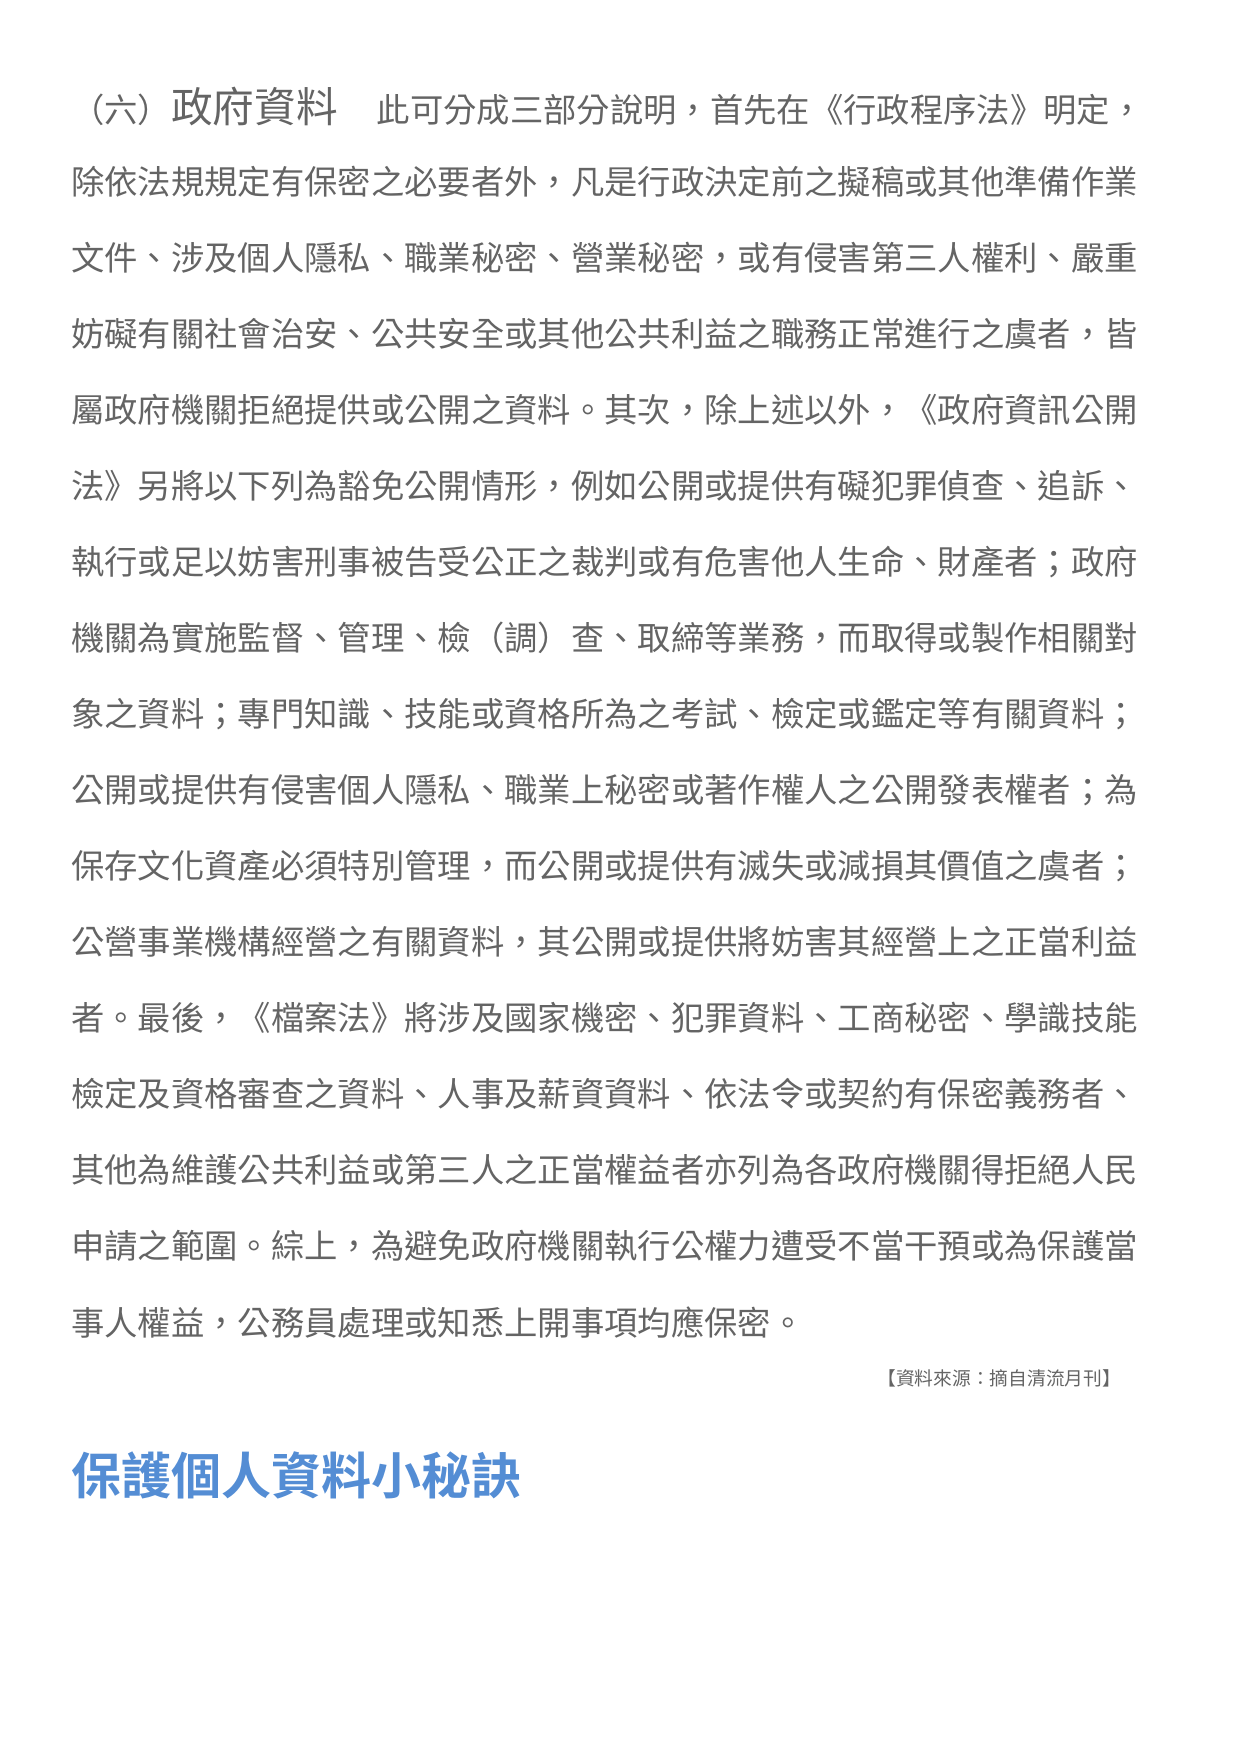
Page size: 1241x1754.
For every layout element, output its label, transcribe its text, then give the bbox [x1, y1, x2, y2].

subtitle 【資料來源：摘自清流月刊】 [71, 1352, 1169, 1390]
subtitle （六）政府資料 此可分成三部分說明，首先在《行政程序法》明定，除依法規規定有保密之必要者外，凡是行政決定前之擬稿或其他準備作業文件、涉及個人隱私、職業秘密、營業秘密，或有侵害第三人權利、嚴重妨礙有關社會治安、公共安全或其他公共利益之職務正常進行之虞者，皆屬政府機關拒絕提供或公開之資料。其次，除上述以外，《政府資訊公開法》另將以下列為豁免公開情形，例如公開或提供有礙犯罪偵查、追訴、執行或足以妨害刑事被告受公正之裁判或有危害他人生命、財產者；政府機關為實施監督、管理、檢（調）查、取締等業務，而取得或製作相關對象之資料；專門知識、技能或資格所為之考試、檢定或鑑定等有關資料；公開或提供有侵害個人隱私、職業上秘密或著作權人之公開發表權者；為保存文化資產必須特別管理，而公開或提供有滅失或減損其價值之虞者；公營事業機構經營之有關資料，其公開或提供將妨害其經營上之正當利益者。最後，《檔案法》將涉及國家機密、犯罪資料、工商秘密、學識技能檢定及資格審查之資料、人事及薪資資料、依法令或契約有保密義務者、其他為維護公共利益或第三人之正當權益者亦列為各政府機關得拒絕人民申請之範圍。綜上，為避免政府機關執行公權力遭受不當干預或為保護當事人權益，公務員處理或知悉上開事項均應保密。 [71, 59, 1169, 1352]
subtitle 保護個人資料小秘訣 [71, 1428, 1169, 1504]
